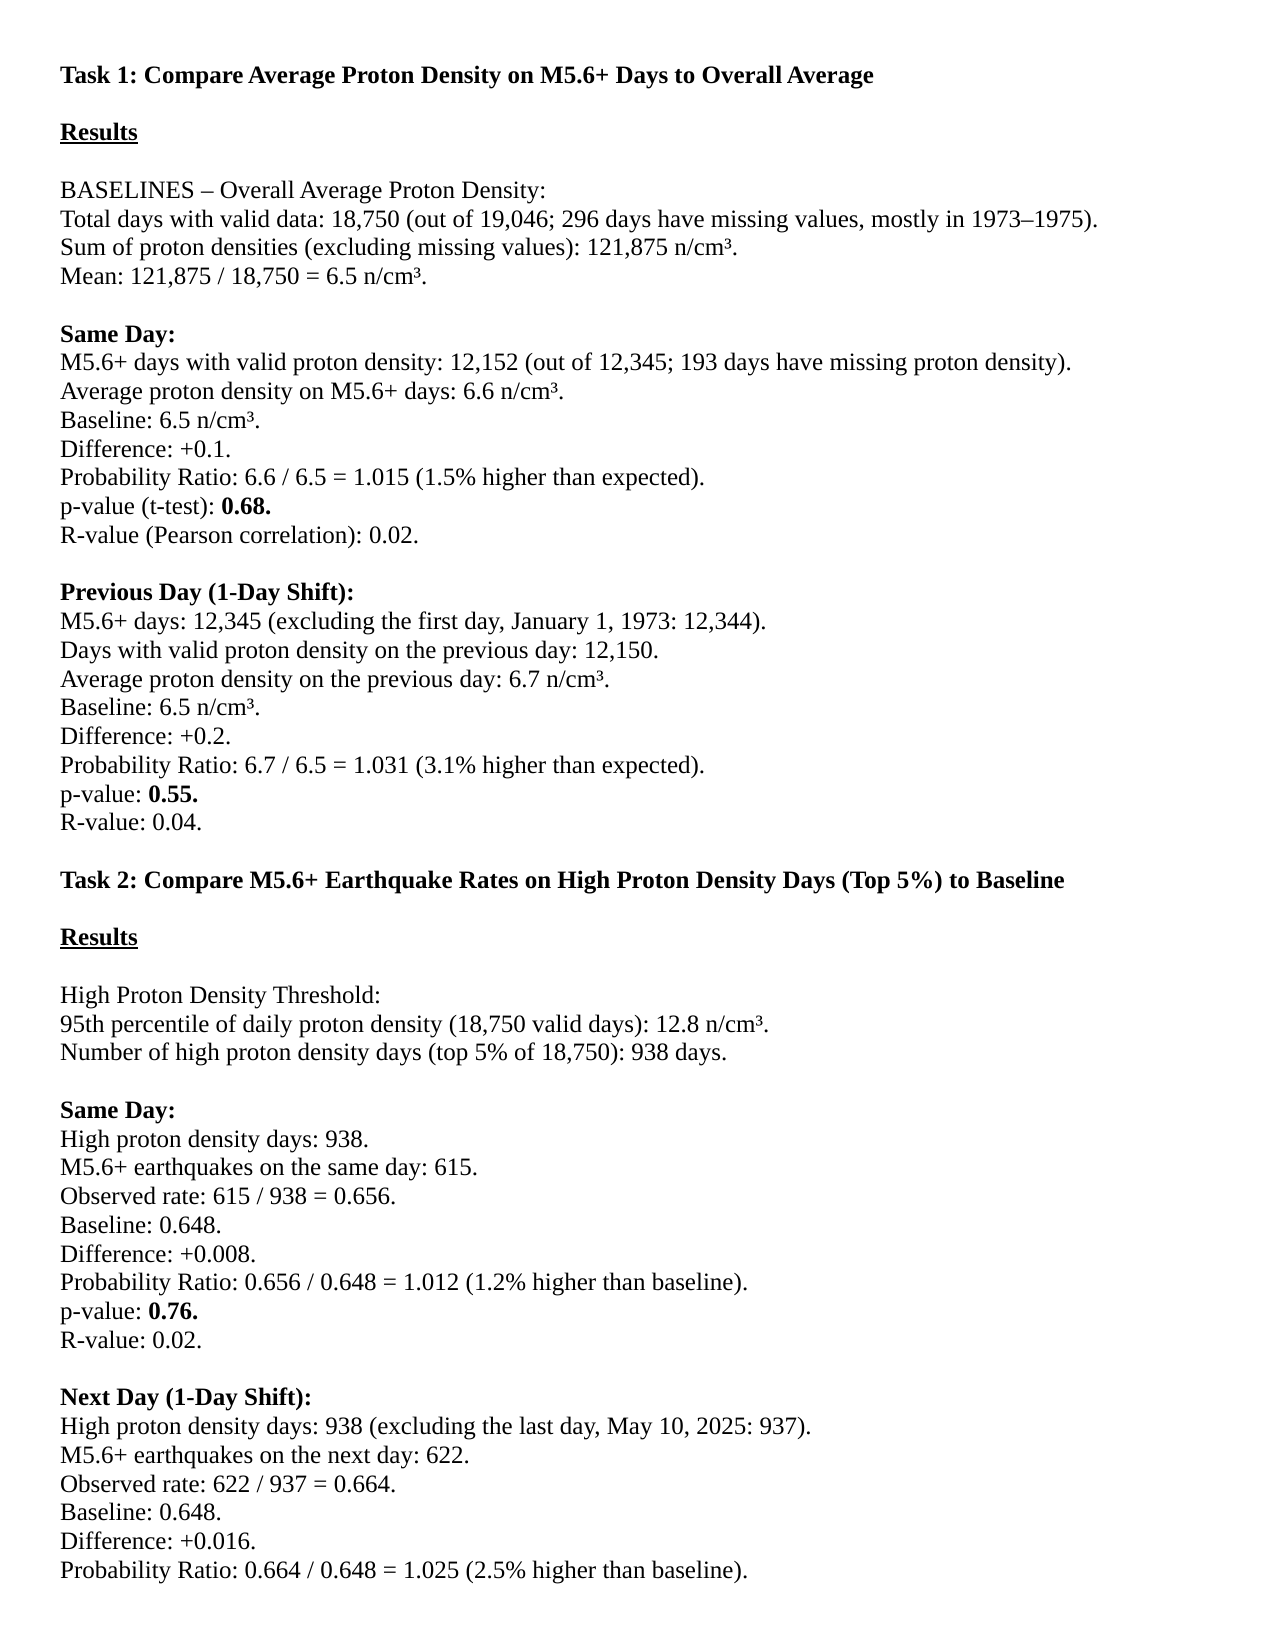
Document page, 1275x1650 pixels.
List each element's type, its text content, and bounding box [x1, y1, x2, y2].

text R-value (Pearson correlation): 0.02. [60, 520, 1215, 549]
text Baseline: 0.648. [60, 1497, 1215, 1526]
text Same Day: [60, 319, 1215, 347]
text M5.6+ days with valid proton density: 12,152 (out of 12,345; 193 days have missing proton density). [60, 347, 1215, 376]
text Observed rate: 615 / 938 = 0.656. [60, 1181, 1215, 1210]
text Results [60, 922, 1215, 951]
text Mean: 121,875 / 18,750 = 6.5 n/cm³. [60, 261, 1215, 290]
text High proton density days: 938 (excluding the last day, May 10, 2025: 937). [60, 1411, 1215, 1440]
text Probability Ratio: 0.664 / 0.648 = 1.025 (2.5% higher than baseline). [60, 1555, 1215, 1584]
text Results [60, 117, 1215, 146]
text Days with valid proton density on the previous day: 12,150. [60, 635, 1215, 664]
text R-value: 0.02. [60, 1325, 1215, 1354]
text M5.6+ days: 12,345 (excluding the first day, January 1, 1973: 12,344). [60, 606, 1215, 635]
text Difference: +0.1. [60, 434, 1215, 462]
text p-value: 0.76. [60, 1296, 1215, 1325]
text Sum of proton densities (excluding missing values): 121,875 n/cm³. [60, 232, 1215, 261]
text 95th percentile of daily proton density (18,750 valid days): 12.8 n/cm³. [60, 1009, 1215, 1037]
text Previous Day (1-Day Shift): [60, 577, 1215, 606]
text Difference: +0.008. [60, 1239, 1215, 1267]
text Probability Ratio: 0.656 / 0.648 = 1.012 (1.2% higher than baseline). [60, 1267, 1215, 1296]
text Probability Ratio: 6.7 / 6.5 = 1.031 (3.1% higher than expected). [60, 750, 1215, 779]
text M5.6+ earthquakes on the same day: 615. [60, 1152, 1215, 1181]
text Average proton density on M5.6+ days: 6.6 n/cm³. [60, 376, 1215, 405]
text p-value (t-test): 0.68. [60, 491, 1215, 520]
text Same Day: [60, 1095, 1215, 1124]
text BASELINES – Overall Average Proton Density: [60, 175, 1215, 204]
text Next Day (1-Day Shift): [60, 1382, 1215, 1411]
text Average proton density on the previous day: 6.7 n/cm³. [60, 664, 1215, 692]
text High Proton Density Threshold: [60, 980, 1215, 1009]
text Number of high proton density days (top 5% of 18,750): 938 days. [60, 1037, 1215, 1066]
text High proton density days: 938. [60, 1124, 1215, 1152]
text Baseline: 0.648. [60, 1210, 1215, 1239]
text Baseline: 6.5 n/cm³. [60, 405, 1215, 434]
text Difference: +0.016. [60, 1526, 1215, 1555]
text Total days with valid data: 18,750 (out of 19,046; 296 days have missing values, mostly in 1973–1975). [60, 204, 1215, 232]
text Baseline: 6.5 n/cm³. [60, 692, 1215, 721]
text p-value: 0.55. [60, 779, 1215, 807]
text Task 2: Compare M5.6+ Earthquake Rates on High Proton Density Days (Top 5%) to Baseline [60, 865, 1215, 894]
text R-value: 0.04. [60, 807, 1215, 836]
text M5.6+ earthquakes on the next day: 622. [60, 1440, 1215, 1469]
text Probability Ratio: 6.6 / 6.5 = 1.015 (1.5% higher than expected). [60, 462, 1215, 491]
text Observed rate: 622 / 937 = 0.664. [60, 1469, 1215, 1497]
text Difference: +0.2. [60, 721, 1215, 750]
text Task 1: Compare Average Proton Density on M5.6+ Days to Overall Average [60, 60, 1215, 89]
